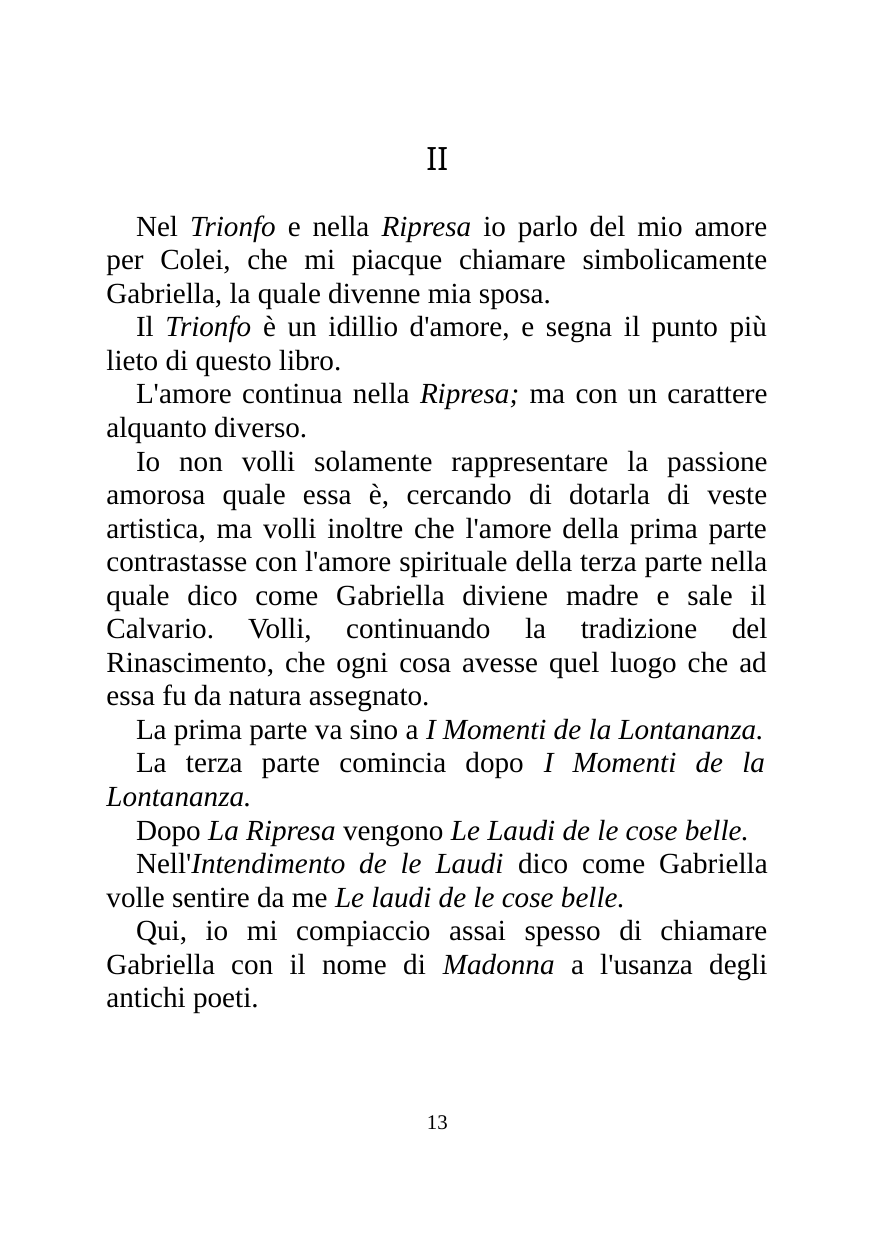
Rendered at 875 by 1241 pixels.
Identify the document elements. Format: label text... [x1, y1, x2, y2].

text Qui, io mi compiaccio assai spesso di chiamare Gabriella con il nome di Madonna a l'usanza degli antichi poeti. [106, 913, 768, 1014]
text L'amore continua nella Ripresa; ma con un carattere alquanto diverso. [106, 377, 768, 444]
subtitle II [106, 136, 768, 179]
text Nel Trionfo e nella Ripresa io parlo del mio amore per Colei, che mi piacque chiamare simbolicamente Gabriella, la quale divenne mia sposa. [106, 209, 768, 309]
text Io non volli solamente rappresentare la passione amorosa quale essa è, cercando di dotarla di veste artistica, ma volli inoltre che l'amore della prima parte contrastasse con l'amore spirituale della terza parte nella quale dico come Gabriella diviene madre e sale il Calvario. Volli, continuando la tradizione del Rinascimento, che ogni cosa avesse quel luogo che ad essa fu da natura assegnato. [106, 444, 768, 712]
text La terza parte comincia dopo I Momenti de la Lontananza. [106, 746, 768, 813]
text Il Trionfo è un idillio d'amore, e segna il punto più lieto di questo libro. [106, 309, 768, 377]
text La prima parte va sino a I Momenti de la Lontananza. [106, 712, 768, 746]
text Dopo La Ripresa vengono Le Laudi de le cose belle. [106, 813, 768, 846]
text Nell'Intendimento de le Laudi dico come Gabriella volle sentire da me Le laudi de le cose belle. [106, 846, 768, 913]
